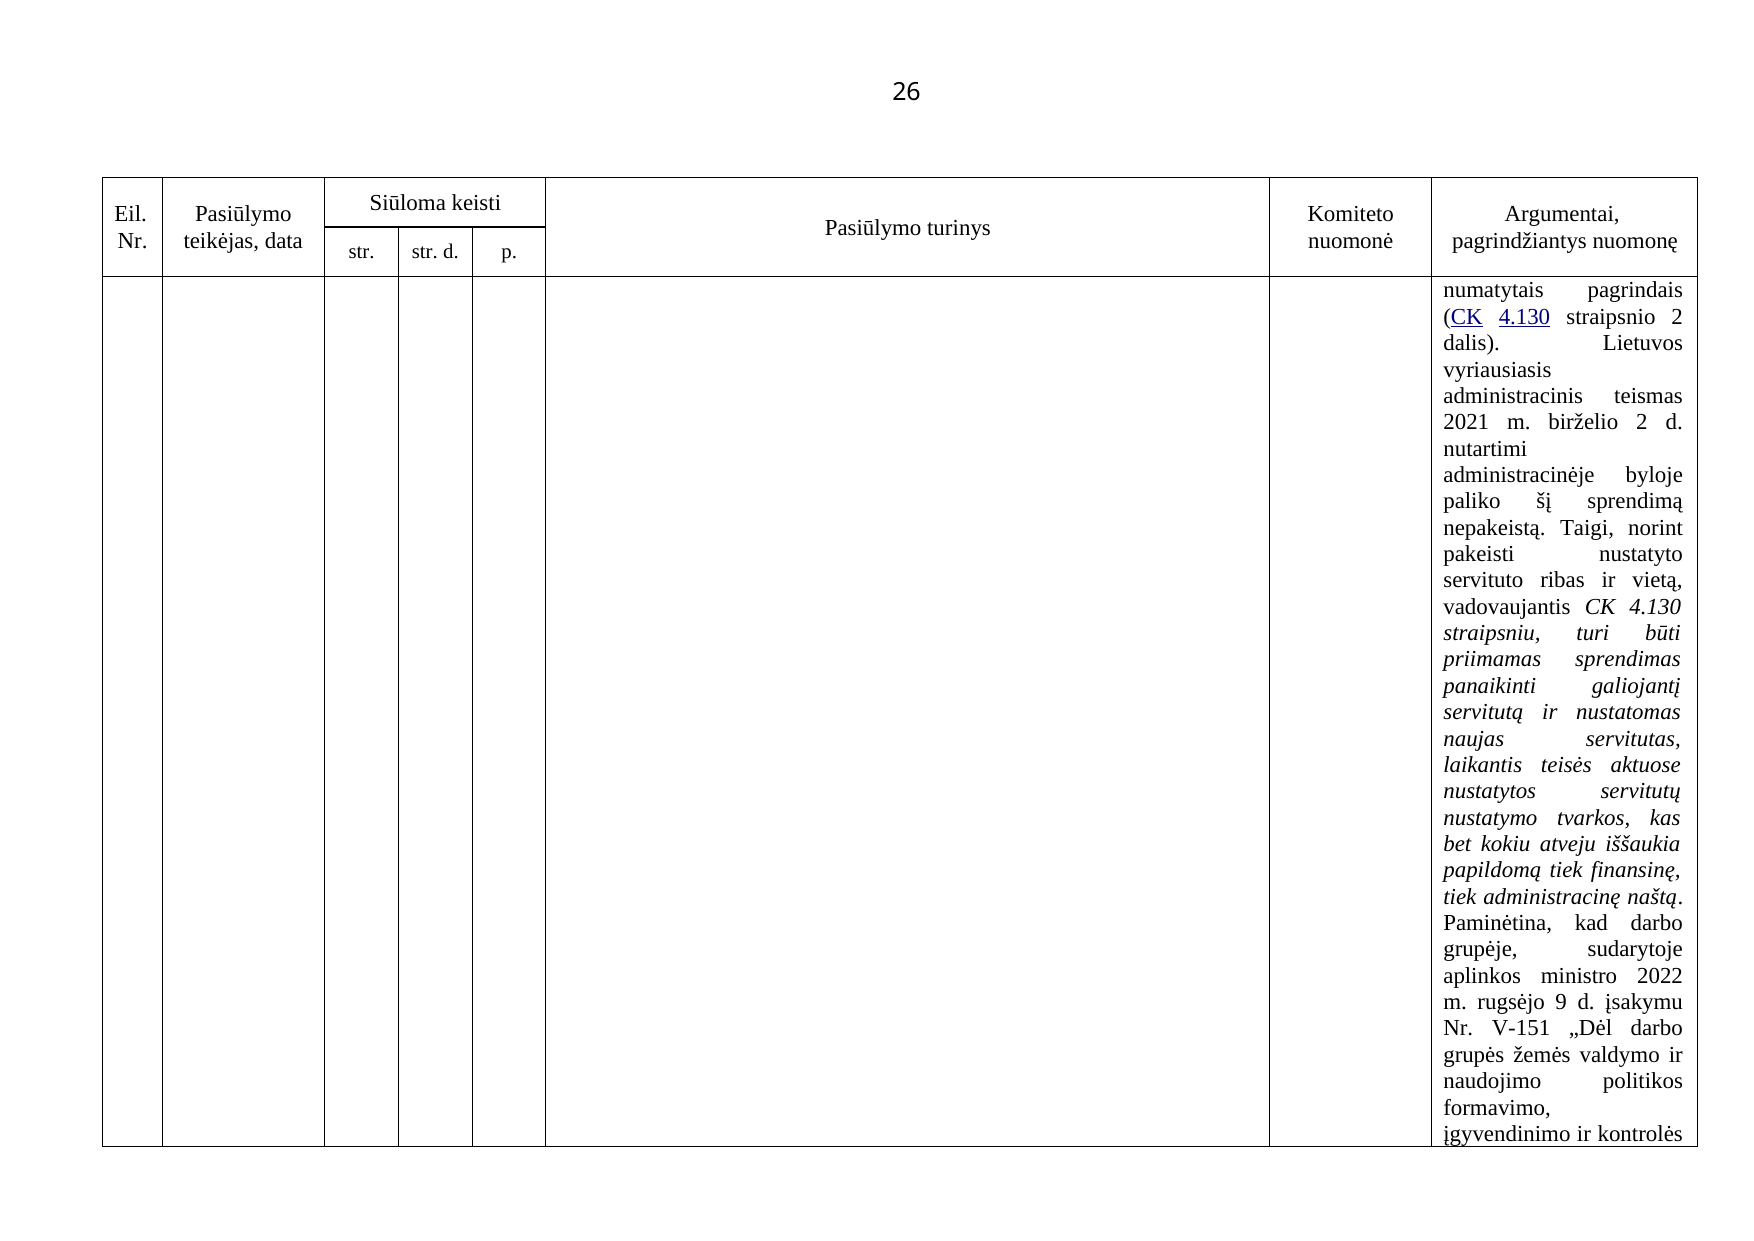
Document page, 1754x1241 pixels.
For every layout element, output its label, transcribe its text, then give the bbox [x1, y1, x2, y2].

table_header Eil. Nr. [103, 178, 162, 276]
table_cell numatytais pagrindais (CK 4.130 straipsnio 2 dalis). Lietuvos vyriausiasis administracinis teismas 2021 m. birželio 2 d. nutartimi administracinėje byloje paliko šį sprendimą nepakeistą. Taigi, norint pakeisti nustatyto servituto ribas ir vietą, vadovaujantis CK 4.130 straipsniu, turi būti priimamas sprendimas panaikinti galiojantį servitutą ir nustatomas naujas servitutas, laikantis teisės aktuose nustatytos servitutų nustatymo tvarkos, kas bet kokiu atveju iššaukia papildomą tiek finansinę, tiek administracinę naštą. Paminėtina, kad darbo grupėje, sudarytoje aplinkos ministro 2022 m. rugsėjo 9 d. įsakymu Nr. V-151 „Dėl darbo grupės žemės valdymo ir naudojimo politikos formavimo, įgyvendinimo ir kontrolės [1432, 277, 1697, 1146]
table_cell [1270, 277, 1431, 1146]
table_header Siūloma keisti [325, 178, 545, 226]
table_header Komiteto nuomonė [1270, 178, 1431, 276]
table_cell [473, 277, 545, 1146]
table_cell [103, 277, 162, 1146]
table_cell [546, 277, 1269, 1146]
table_cell str. d. [399, 228, 472, 276]
table_header Argumentai, pagrindžiantys nuomonę [1432, 178, 1697, 276]
table_cell [325, 277, 398, 1146]
table_cell p. [473, 228, 545, 276]
table_cell [163, 277, 324, 1146]
table_header Pasiūlymo teikėjas, data [163, 178, 324, 276]
table_header Pasiūlymo turinys [546, 178, 1269, 276]
table_cell str. [325, 228, 398, 276]
table_cell [399, 277, 472, 1146]
